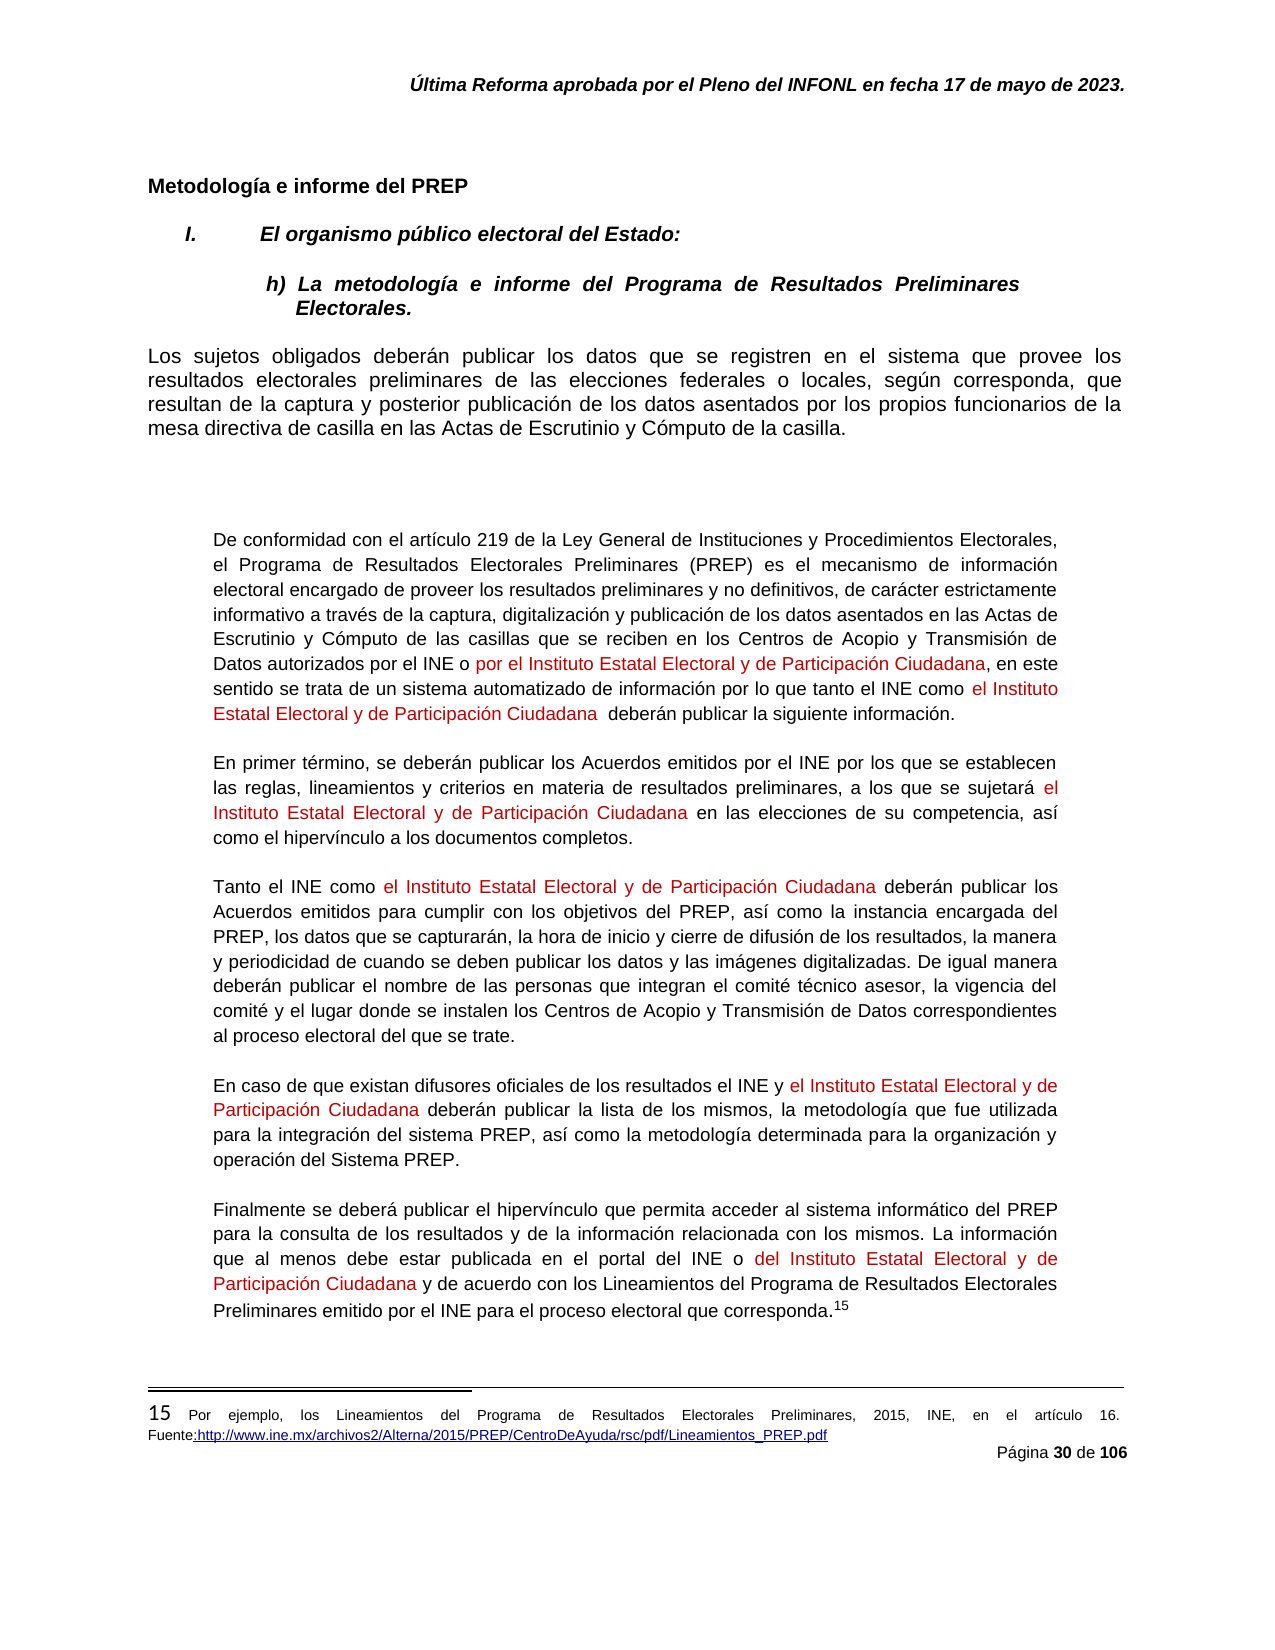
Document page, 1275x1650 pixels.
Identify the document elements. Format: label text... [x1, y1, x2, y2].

text Metodología e informe del PREP [148, 174, 1127, 198]
list h) La metodología e informe del Programa de Resultados Preliminares Electorales. [266, 272, 1023, 320]
text En caso de que existan difusores oficiales de los resultados el INE y el Instituto Estatal Electoral y de Participación Ciudadana deberán publicar la lista de los mismos, la metodología que fue utilizada para la integración del sistema PREP, así como la metodología determinada para la organización y operación del Sistema PREP. [149, 1009, 1123, 1133]
text I. El organismo público electoral del Estado: [185, 222, 1039, 246]
text Finalmente se deberá publicar el hipervínculo que permita acceder al sistema informático del PREP para la consulta de los resultados y de la información relacionada con los mismos. La información que al menos debe estar publicada en el portal del INE o del Instituto Estatal Electoral y de Participación Ciudadana y de acuerdo con los Lineamientos del Programa de Resultados Electorales Preliminares emitido por el INE para el proceso electoral que corresponda. [149, 1133, 1123, 1386]
text En primer término, se deberán publicar los Acuerdos emitidos por el INE por los que se establecen las reglas, lineamientos y criterios en materia de resultados preliminares, a los que se sujetará el Instituto Estatal Electoral y de Participación Ciudadana en las elecciones de su competencia, así como el hipervínculo a los documentos completos. [149, 687, 1123, 811]
text De conformidad con el artículo 219 de la Ley General de Instituciones y Procedimientos Electorales, el Programa de Resultados Electorales Preliminares (PREP) es el mecanismo de información electoral encargado de proveer los resultados preliminares y no definitivos, de carácter estrictamente informativo a través de la captura, digitalización y publicación de los datos asentados en las Actas de Escrutinio y Cómputo de las casillas que se reciben en los Centros de Acopio y Transmisión de Datos autorizados por el INE o por el Instituto Estatal Electoral y de Participación Ciudadana, en este sentido se trata de un sistema automatizado de información por lo que tanto el INE como el Instituto Estatal Electoral y de Participación Ciudadana deberán publicar la siguiente información. [149, 465, 1123, 687]
text Los sujetos obligados deberán publicar los datos que se registren en el sistema que provee los resultados electorales preliminares de las elecciones federales o locales, según corresponda, que resultan de la captura y posterior publicación de los datos asentados por los propios funcionarios de la mesa directiva de casilla en las Actas de Escrutinio y Cómputo de la casilla. [148, 344, 1124, 440]
text Por ejemplo, los Lineamientos del Programa de Resultados Electorales Preliminares, 2015, INE, en el artículo 16. Fuente:http://www.ine.mx/archivos2/Alterna/2015/PREP/CentroDeAyuda/rsc/pdf/Lineamientos_PREP.pdf [148, 1398, 1122, 1443]
text Tanto el INE como el Instituto Estatal Electoral y de Participación Ciudadana deberán publicar los Acuerdos emitidos para cumplir con los objetivos del PREP, así como la instancia encargada del PREP, los datos que se capturarán, la hora de inicio y cierre de difusión de los resultados, la manera y periodicidad de cuando se deben publicar los datos y las imágenes digitalizadas. De igual manera deberán publicar el nombre de las personas que integran el comité técnico asesor, la vigencia del comité y el lugar donde se instalen los Centros de Acopio y Transmisión de Datos correspondientes al proceso electoral del que se trate. [149, 811, 1123, 1009]
